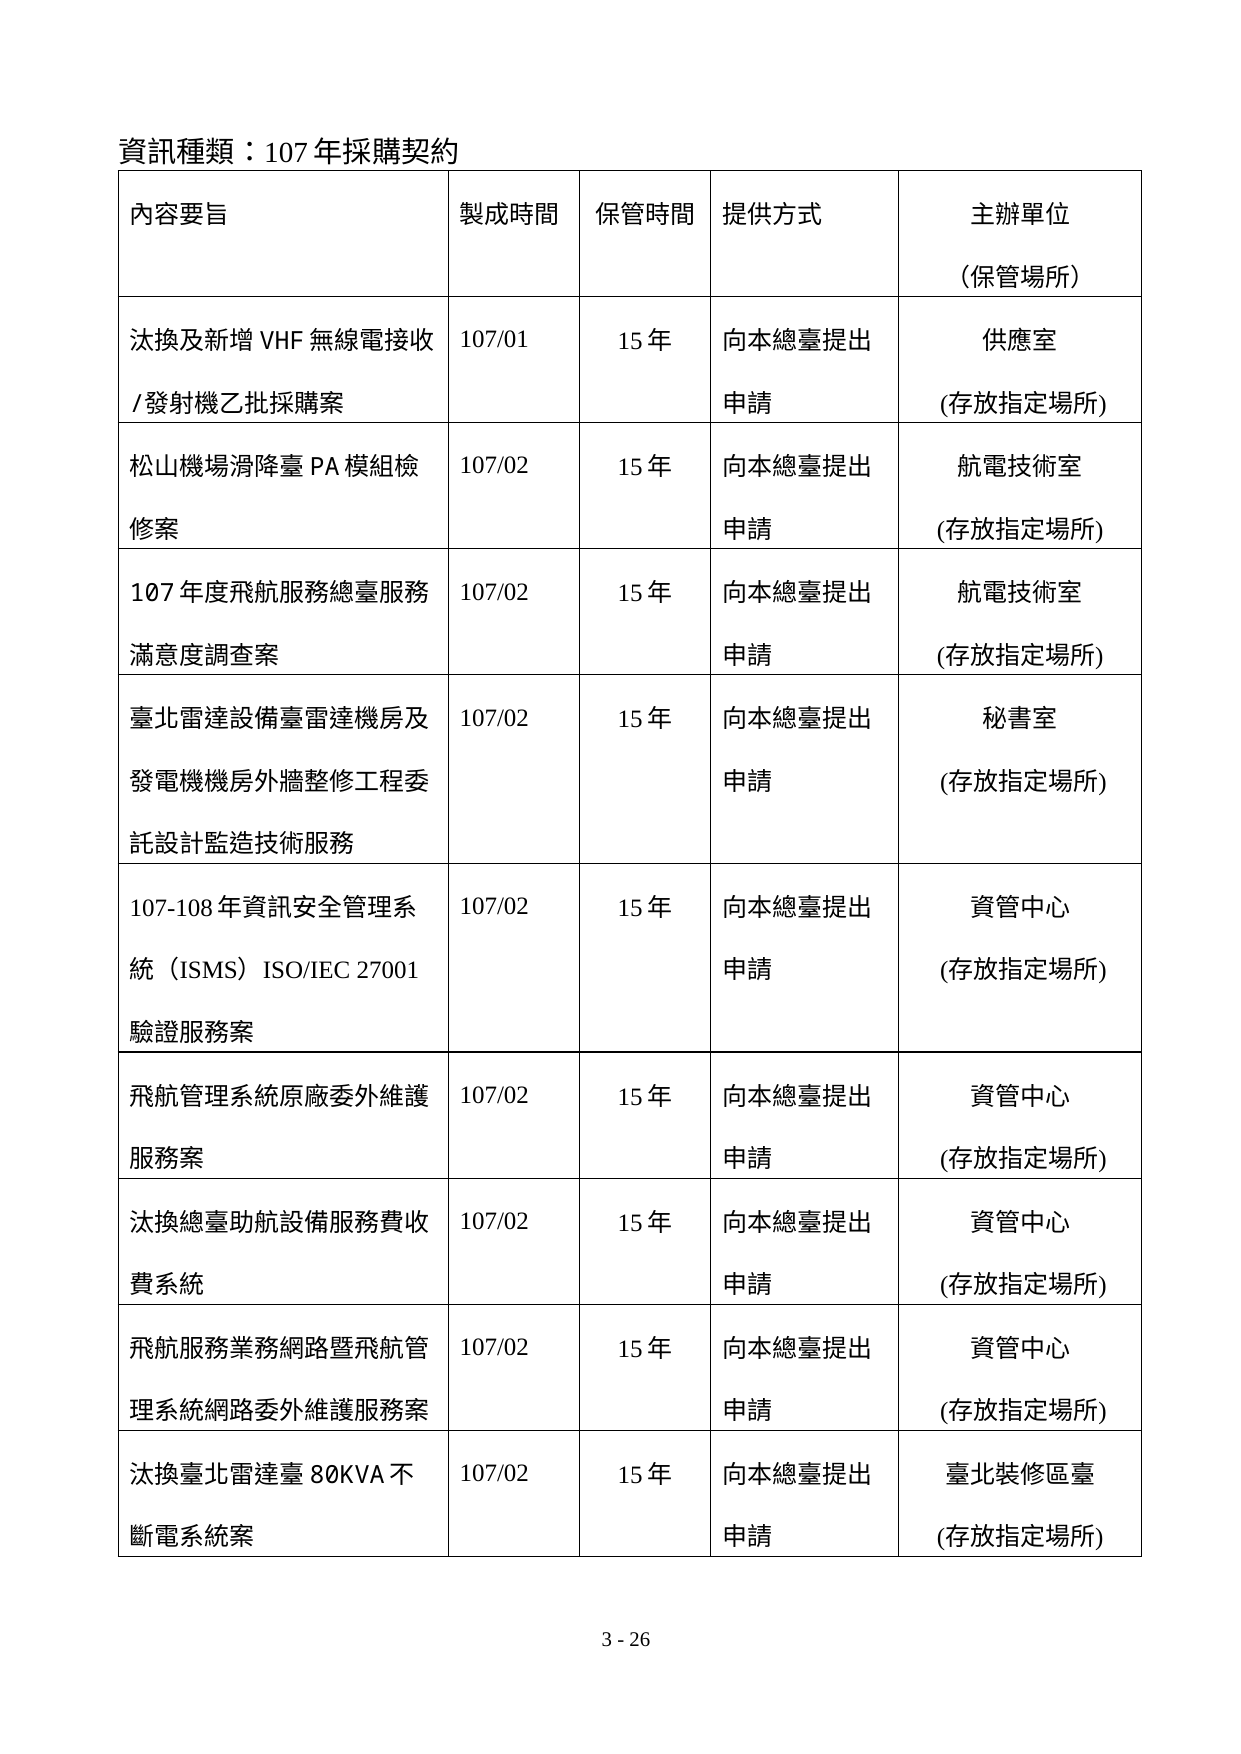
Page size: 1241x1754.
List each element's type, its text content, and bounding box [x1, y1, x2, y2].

table_cell 107/02 [449, 1305, 579, 1429]
table_cell 資管中心 (存放指定場所) [899, 864, 1141, 1051]
table_cell 15年 [580, 549, 710, 674]
table_cell 107/02 [449, 549, 579, 674]
table_cell 松山機場滑降臺PA模組檢修案 [119, 423, 448, 548]
table_cell 107/02 [449, 675, 579, 863]
table_cell 向本總臺提出申請 [711, 549, 898, 674]
table_cell 107/02 [449, 1179, 579, 1303]
table_cell 向本總臺提出申請 [711, 423, 898, 548]
table_cell 秘書室 (存放指定場所) [899, 675, 1141, 863]
table_cell 汰換臺北雷達臺80KVA不斷電系統案 [119, 1431, 448, 1556]
table_cell 15年 [580, 675, 710, 863]
table_cell 107/02 [449, 1431, 579, 1556]
table_cell 向本總臺提出申請 [711, 1431, 898, 1556]
table_header 提供方式 [711, 171, 898, 296]
table_cell 15年 [580, 1179, 710, 1303]
table_cell 向本總臺提出申請 [711, 297, 898, 422]
table_cell 15年 [580, 297, 710, 422]
table_cell 107-108年資訊安全管理系統（ISMS）ISO/IEC 27001驗證服務案 [119, 864, 448, 1051]
table_cell 15年 [580, 423, 710, 548]
table_cell 向本總臺提出申請 [711, 864, 898, 1051]
table_cell 107年度飛航服務總臺服務滿意度調查案 [119, 549, 448, 674]
table_cell 資管中心 (存放指定場所) [899, 1305, 1141, 1429]
table_cell 15年 [580, 1305, 710, 1429]
table_cell 飛航服務業務網路暨飛航管理系統網路委外維護服務案 [119, 1305, 448, 1429]
table_cell 向本總臺提出申請 [711, 675, 898, 863]
table_cell 飛航管理系統原廠委外維護服務案 [119, 1053, 448, 1177]
table_header 保管時間 [580, 171, 710, 296]
table_header 主辦單位 （保管場所） [899, 171, 1141, 296]
table_cell 汰換及新增VHF無線電接收/發射機乙批採購案 [119, 297, 448, 422]
table_cell 資管中心 (存放指定場所) [899, 1053, 1141, 1177]
table_cell 航電技術室 (存放指定場所) [899, 549, 1141, 674]
table_cell 向本總臺提出申請 [711, 1179, 898, 1303]
table_cell 供應室 (存放指定場所) [899, 297, 1141, 422]
table_cell 15年 [580, 864, 710, 1051]
table_cell 107/02 [449, 864, 579, 1051]
table_cell 107/02 [449, 423, 579, 548]
table_header 內容要旨 [119, 171, 448, 296]
table_cell 107/02 [449, 1053, 579, 1177]
table_cell 向本總臺提出申請 [711, 1053, 898, 1177]
table_cell 15年 [580, 1053, 710, 1177]
table_cell 臺北雷達設備臺雷達機房及發電機機房外牆整修工程委託設計監造技術服務 [119, 675, 448, 863]
table_cell 向本總臺提出申請 [711, 1305, 898, 1429]
table_header 製成時間 [449, 171, 579, 296]
table_cell 臺北裝修區臺 (存放指定場所) [899, 1431, 1141, 1556]
table_cell 汰換總臺助航設備服務費收費系統 [119, 1179, 448, 1303]
table_cell 航電技術室 (存放指定場所) [899, 423, 1141, 548]
table_cell 107/01 [449, 297, 579, 422]
text 資訊種類：107年採購契約 [118, 108, 1128, 170]
table_cell 資管中心 (存放指定場所) [899, 1179, 1141, 1303]
table_cell 15年 [580, 1431, 710, 1556]
